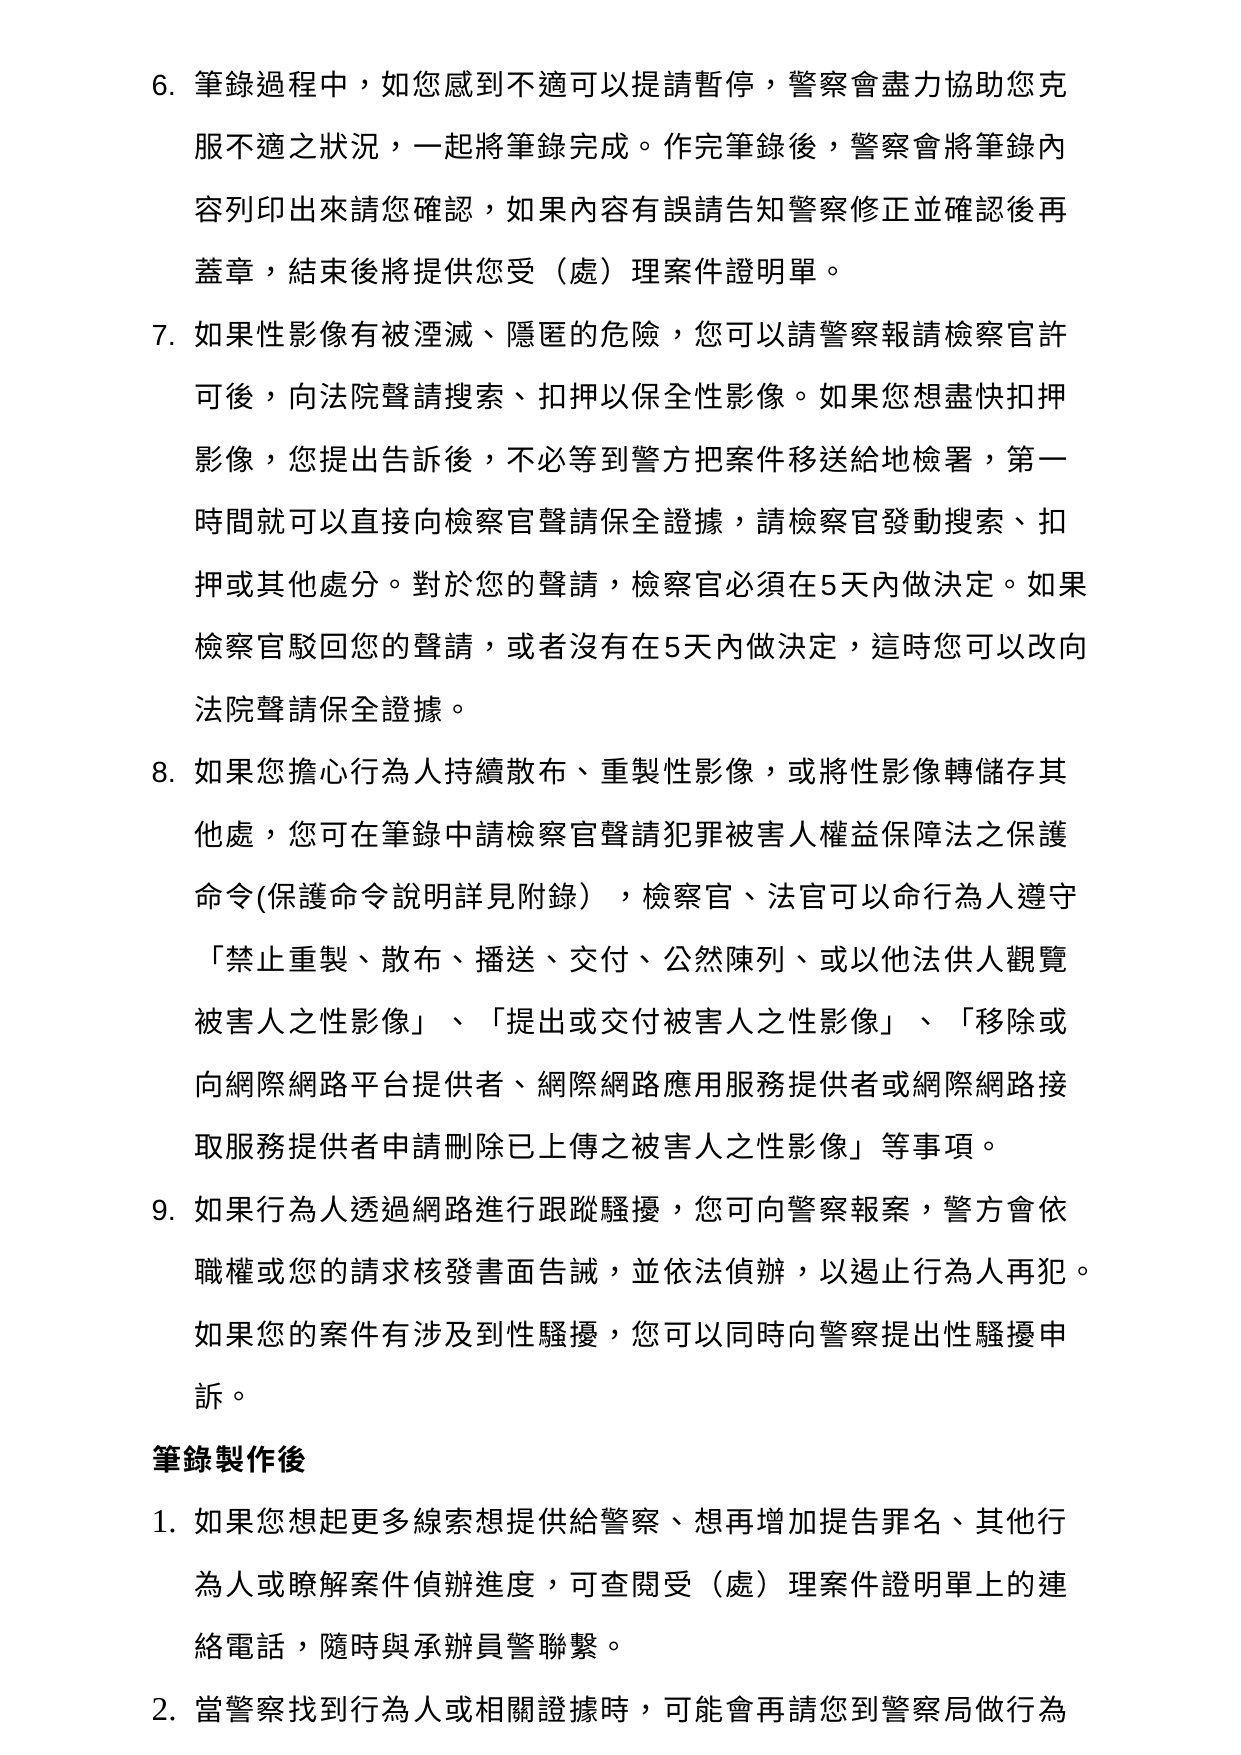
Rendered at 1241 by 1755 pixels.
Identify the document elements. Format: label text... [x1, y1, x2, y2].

list 如果行為人透過網路進行跟蹤騷擾，您可向警察報案，警方會依職權或您的請求核發書面告誡，並依法偵辦，以遏止行為人再犯。如果您的案件有涉及到性騷擾，您可以同時向警察提出性騷擾申訴。 [151, 1166, 1089, 1416]
list 筆錄過程中，如您感到不適可以提請暫停，警察會盡力協助您克服不適之狀況，一起將筆錄完成。作完筆錄後，警察會將筆錄內容列印出來請您確認，如果內容有誤請告知警察修正並確認後再蓋章，結束後將提供您受（處）理案件證明單。 [151, 41, 1089, 291]
text 筆錄製作後 [122, 1416, 1089, 1478]
list 如果您想起更多線索想提供給警察、想再增加提告罪名、其他行為人或瞭解案件偵辦進度，可查閱受（處）理案件證明單上的連絡電話，隨時與承辦員警聯繫。 [151, 1478, 1089, 1666]
list 當警察找到行為人或相關證據時，可能會再請您到警察局做行為 [151, 1666, 1089, 1728]
list 如果您擔心行為人持續散布、重製性影像，或將性影像轉儲存其他處，您可在筆錄中請檢察官聲請犯罪被害人權益保障法之保護命令(保護命令說明詳見附錄），檢察官、法官可以命行為人遵守「禁止重製、散布、播送、交付、公然陳列、或以他法供人觀覽被害人之性影像」、「提出或交付被害人之性影像」、「移除或向網際網路平台提供者、網際網路應用服務提供者或網際網路接取服務提供者申請刪除已上傳之被害人之性影像」等事項。 [151, 728, 1089, 1166]
list 如果性影像有被湮滅、隱匿的危險，您可以請警察報請檢察官許可後，向法院聲請搜索、扣押以保全性影像。如果您想盡快扣押影像，您提出告訴後，不必等到警方把案件移送給地檢署，第一時間就可以直接向檢察官聲請保全證據，請檢察官發動搜索、扣押或其他處分。對於您的聲請，檢察官必須在5天內做決定。如果檢察官駁回您的聲請，或者沒有在5天內做決定，這時您可以改向法院聲請保全證據。 [151, 291, 1089, 728]
